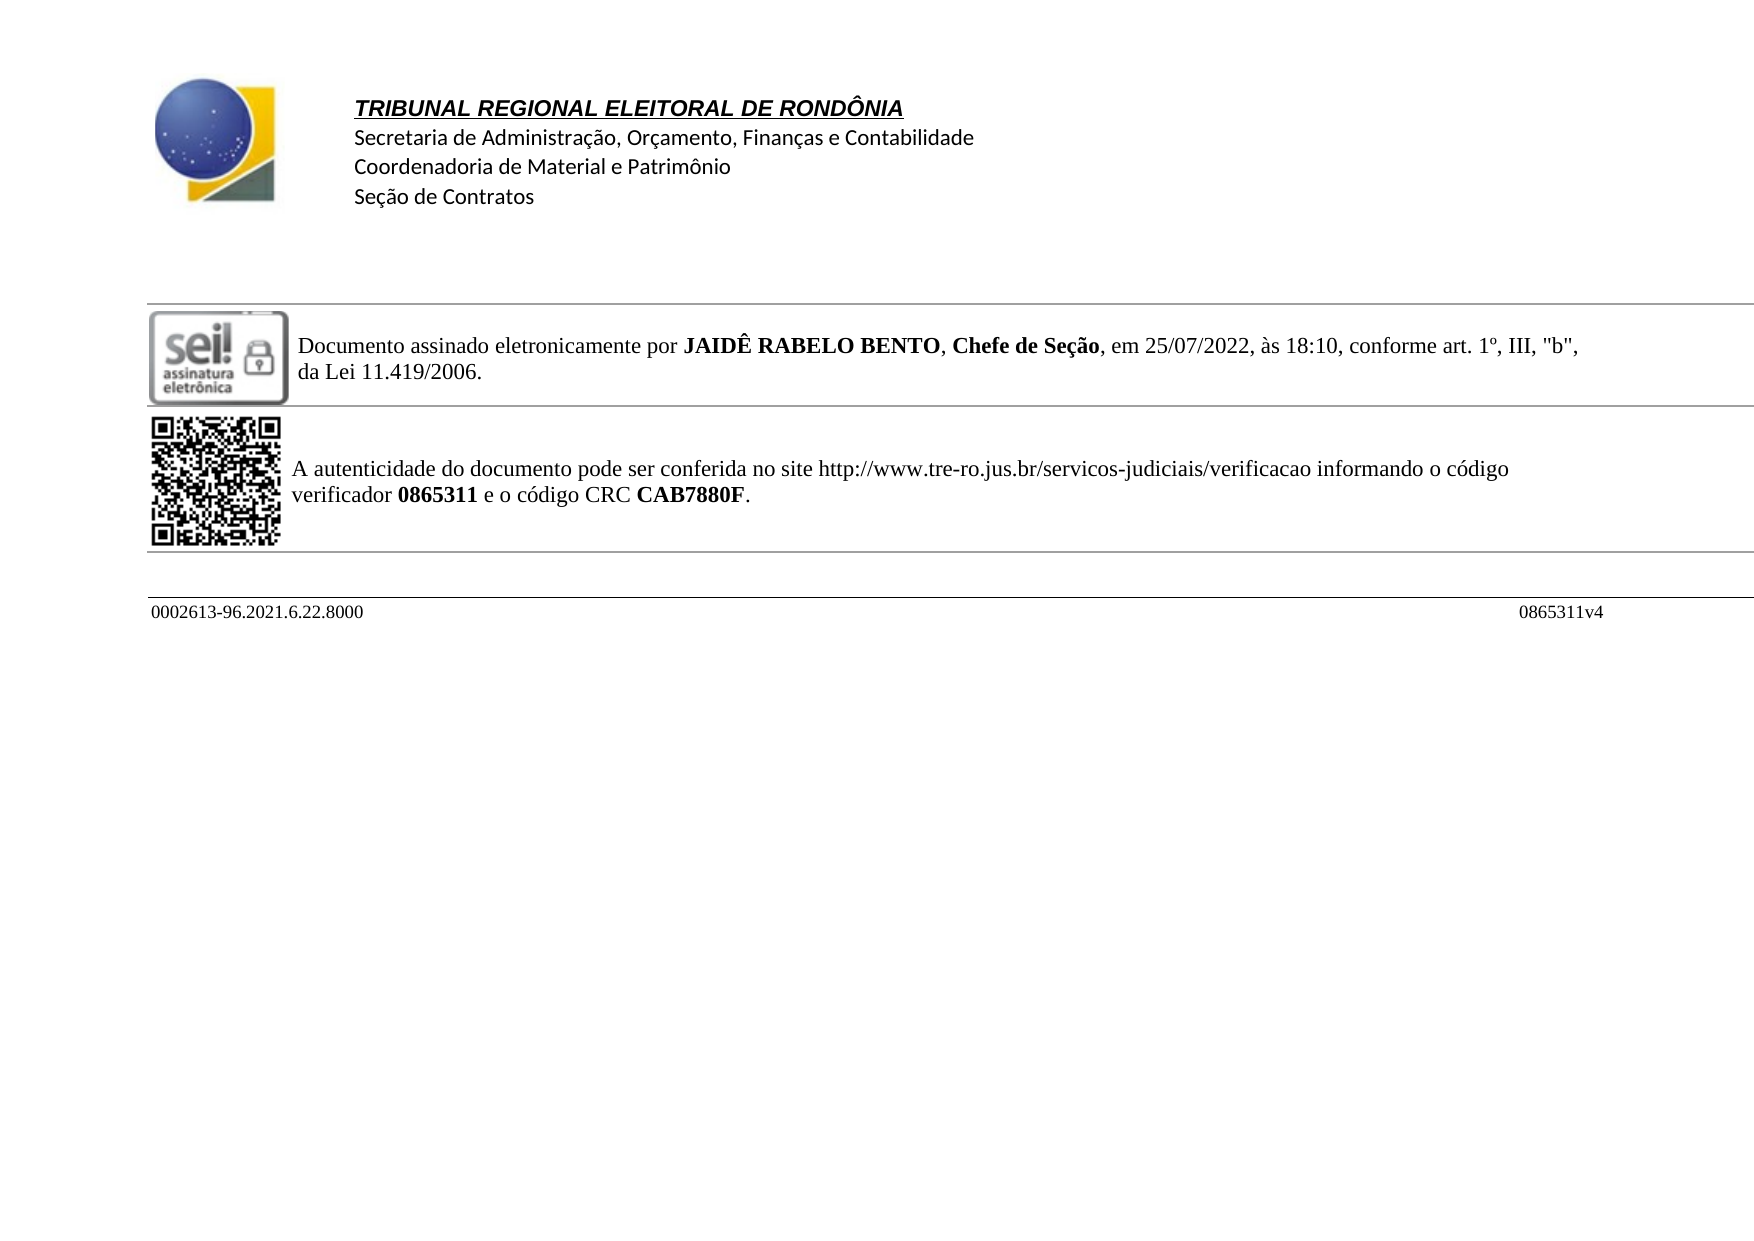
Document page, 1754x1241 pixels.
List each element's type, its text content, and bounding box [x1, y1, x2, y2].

table_header [148, 413, 290, 550]
table_header A autenticidade do documento pode ser conferida no site http://www.tre-ro.jus.br/servicos-judiciais/verificacao informando o código verificador 0865311 e o código CRC CAB7880F. [290, 413, 1606, 550]
table_header [148, 310, 296, 405]
table_header 0002613-96.2021.6.22.8000 [148, 598, 877, 625]
table_header 0865311v4 [877, 598, 1606, 625]
table_header Documento assinado eletronicamente por JAIDÊ RABELO BENTO, Chefe de Seção, em 25/07/2022, às 18:10, conforme art. 1º, III, "b", da Lei 11.419/2006. [296, 310, 1606, 405]
